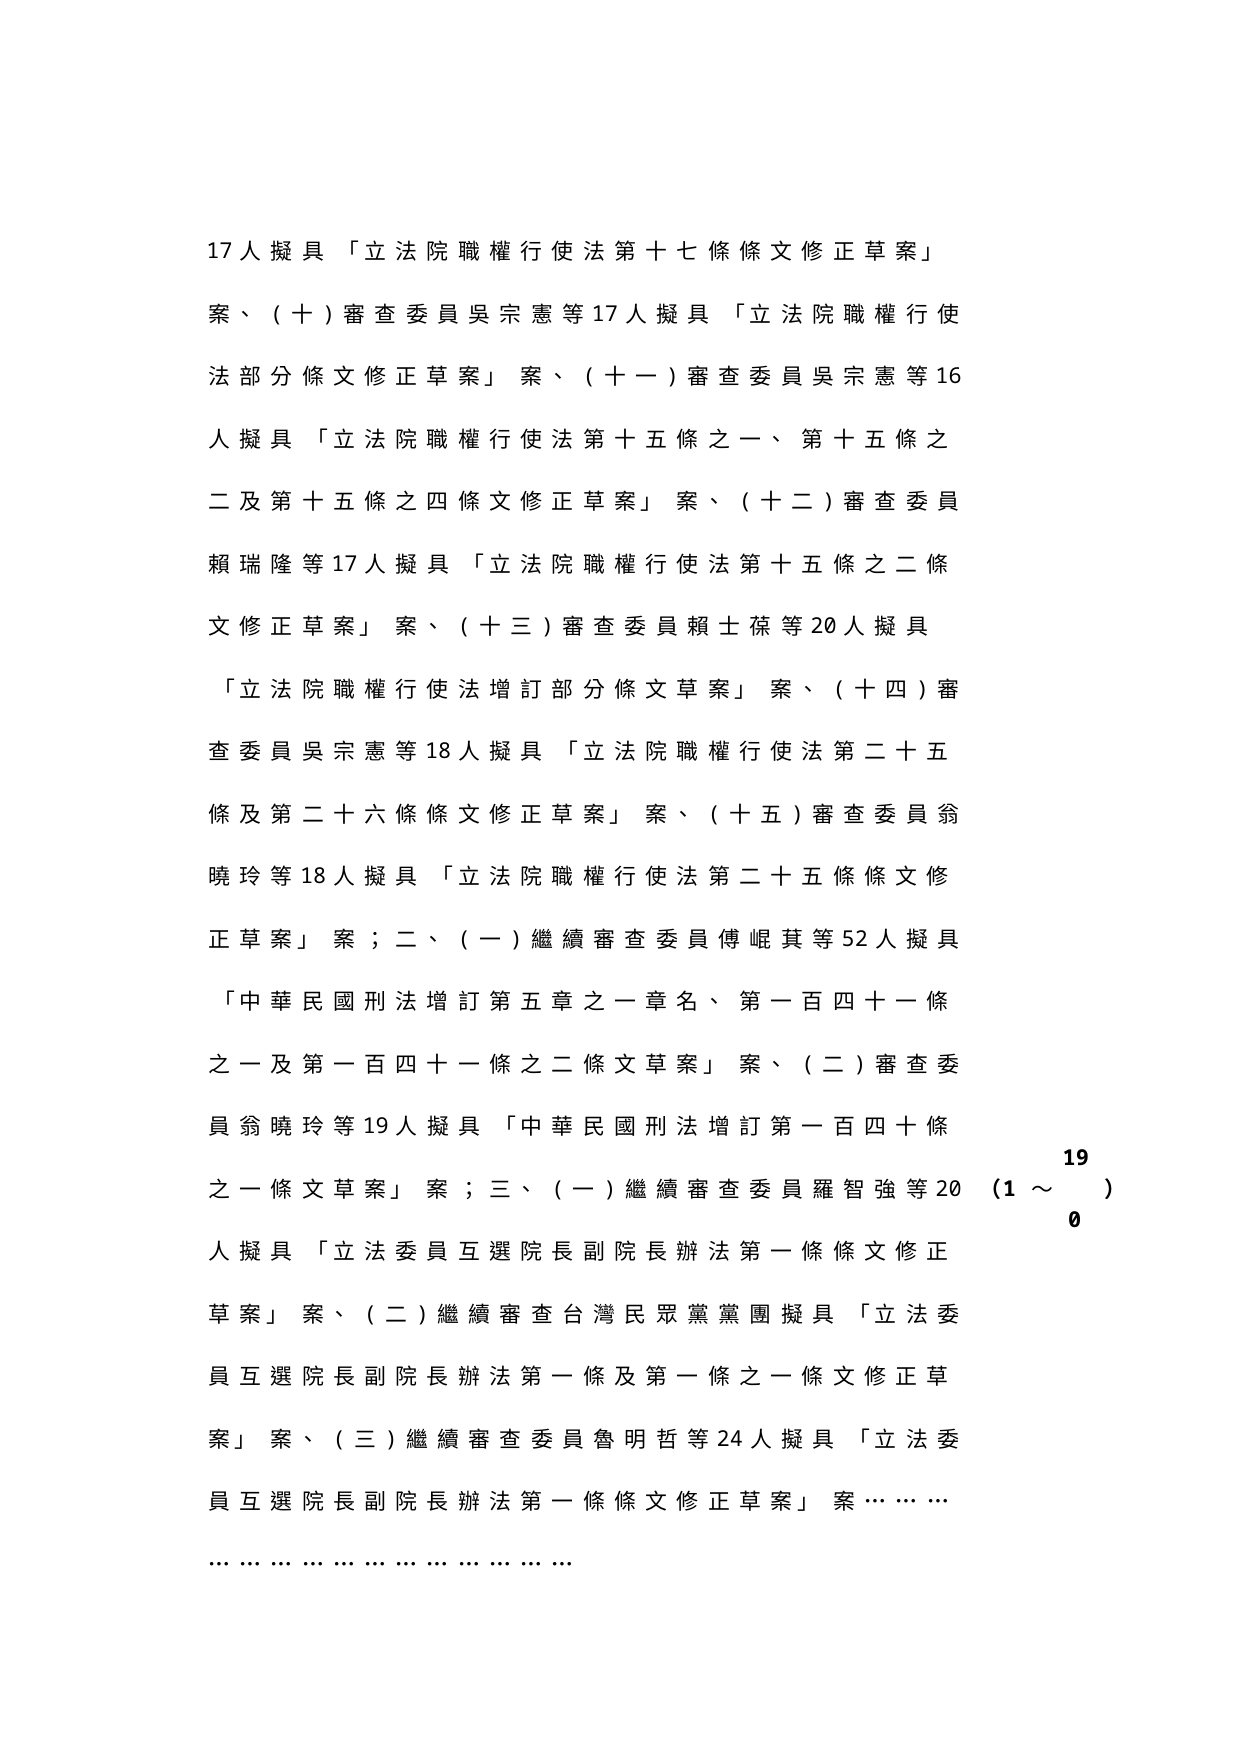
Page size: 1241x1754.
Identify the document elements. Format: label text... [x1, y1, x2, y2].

table_cell 17人擬具「立法院職權行使法第十七條條文修正草案」案、(十)審查委員吳宗憲等17人擬具「立法院職權行使法部分條文修正草案」案、(十一)審查委員吳宗憲等16人擬具「立法院職權行使法第十五條之一、第十五條之二及第十五條之四條文修正草案」案、(十二)審查委員賴瑞隆等17人擬具「立法院職權行使法第十五條之二條文修正草案」案、(十三)審查委員賴士葆等20人擬具「立法院職權行使法增訂部分條文草案」案、(十四)審查委員吳宗憲等18人擬具「立法院職權行使法第二十五條及第二十六條條文修正草案」案、(十五)審查委員翁曉玲等18人擬具「立法院職權行使法第二十五條條文修正草案」案；二、(一)繼續審查委員傅崐萁等52人擬具「中華民國刑法增訂第五章之一章名、第一百四十一條之一及第一百四十一條之二條文草案」案、(二)審查委員翁曉玲等19人擬具「中華民國刑法增訂第一百四十條之一條文草案」案；三、(一)繼續審查委員羅智強等20人擬具「立法委員互選院長副院長辦法第一條條文修正草案」案、(二)繼續審查台灣民眾黨黨團擬具「立法委員互選院長副院長辦法第一條及第一條之一條文修正草案」案、(三)繼續審查委員魯明哲等24人擬具「立法委員互選院長副院長辦法第一條條文修正草案」案……………………………………… [150, 219, 967, 1594]
table_cell ） [1091, 219, 1108, 1594]
table_cell （ [967, 219, 986, 1594]
table_cell 1 [986, 219, 1023, 1594]
table_cell ～ [1023, 219, 1053, 1594]
table_cell 190 [1053, 219, 1091, 1594]
